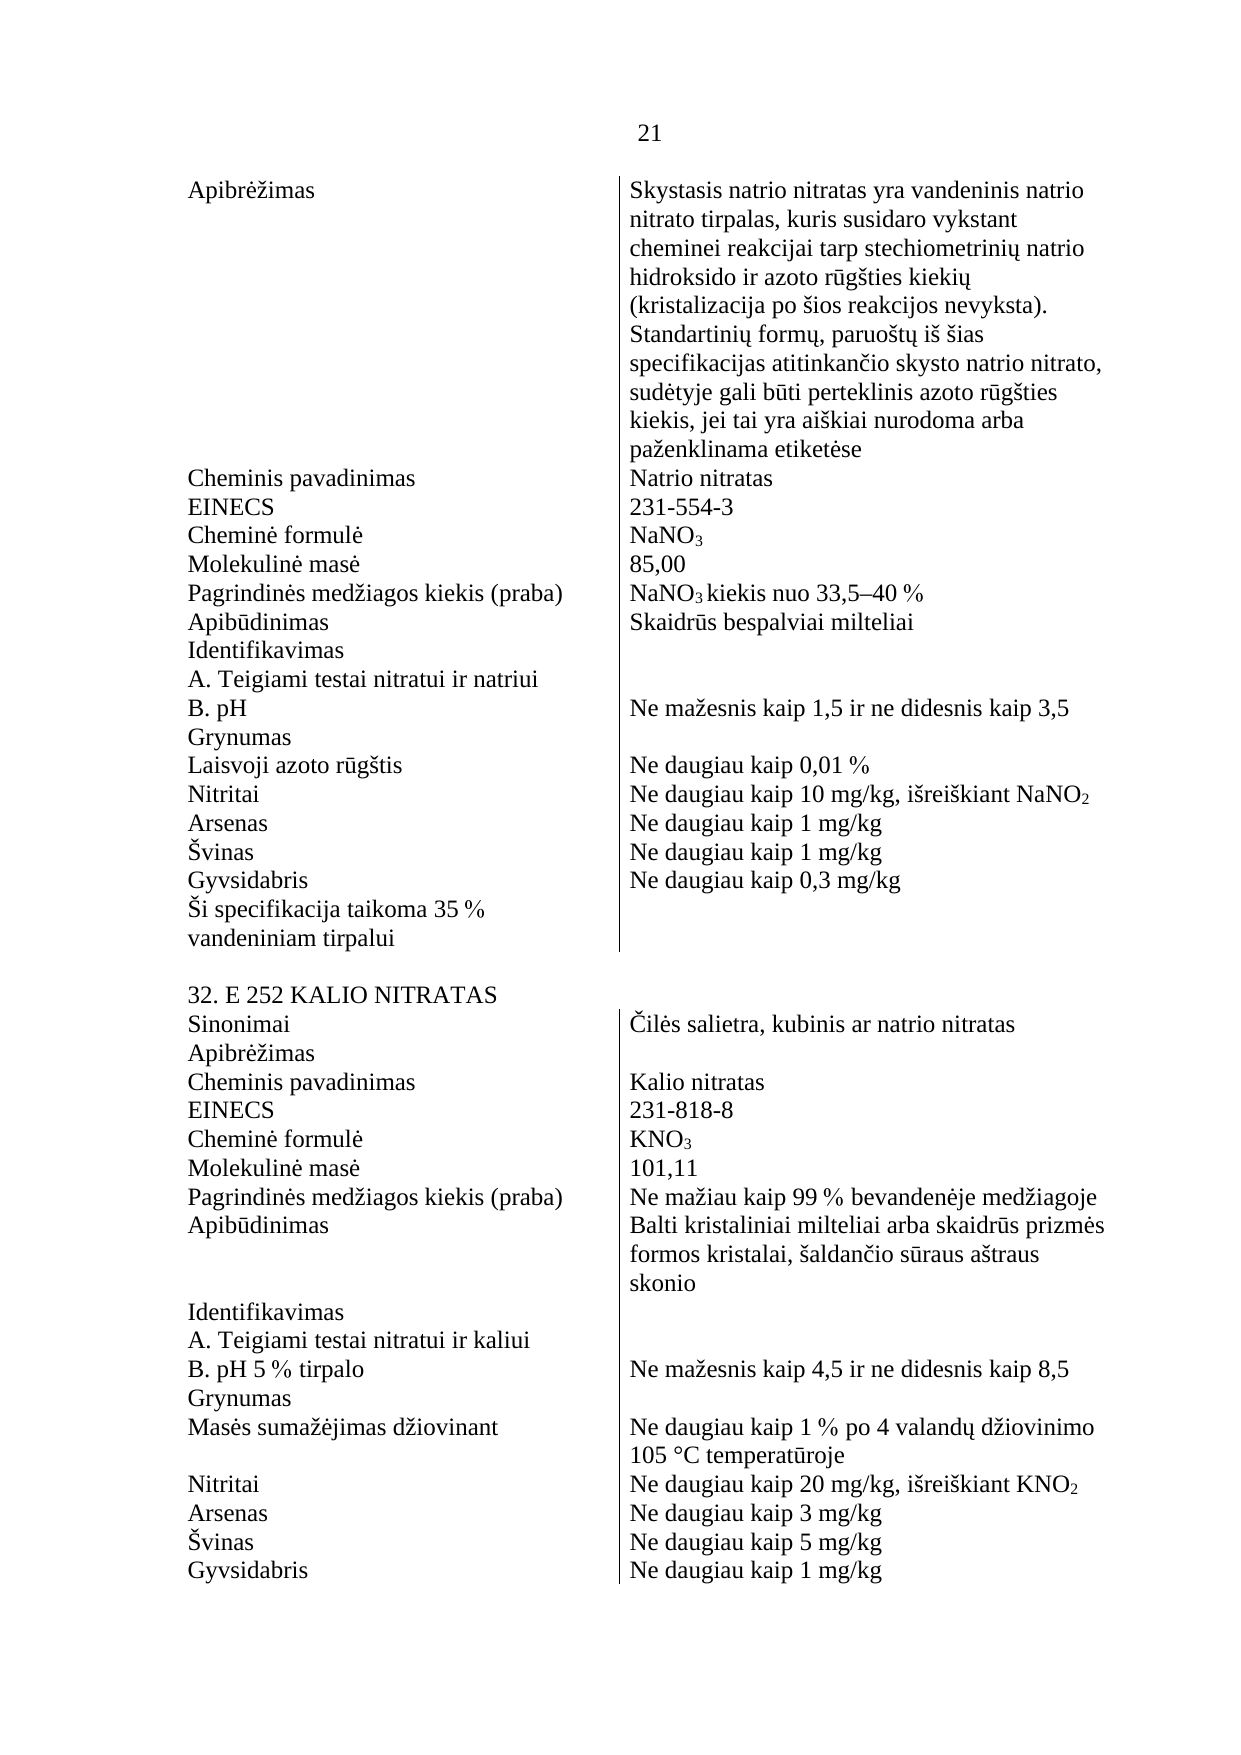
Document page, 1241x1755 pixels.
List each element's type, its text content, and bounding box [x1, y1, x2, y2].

table_cell Švinas [177, 837, 619, 866]
table_cell Balti kristaliniai milteliai arba skaidrūs prizmės formos kristalai, šaldančio sūraus aštraus skonio [620, 1211, 1122, 1297]
table_cell Pagrindinės medžiagos kiekis (praba) [177, 578, 619, 607]
table_cell Skystasis natrio nitratas yra vandeninis natrio nitrato tirpalas, kuris susidaro vykstant cheminei reakcijai tarp stechiometrinių natrio hidroksido ir azoto rūgšties kiekių (kristalizacija po šios reakcijos nevyksta). Standartinių formų, paruoštų iš šias specifikacijas atitinkančio skysto natrio nitrato, sudėtyje gali būti perteklinis azoto rūgšties kiekis, jei tai yra aiškiai nurodoma arba paženklinama etiketėse [620, 176, 1122, 463]
table_cell [620, 1297, 1122, 1326]
table_cell Nitritai [177, 1469, 619, 1498]
table_cell Arsenas [177, 1498, 619, 1527]
table_cell Molekulinė masė [177, 549, 619, 578]
table_cell Ne mažesnis kaip 1,5 ir ne didesnis kaip 3,5 [620, 693, 1122, 722]
table_cell Apibrėžimas [177, 176, 619, 463]
table_cell 101,11 [620, 1153, 1122, 1182]
table_cell 85,00 [620, 549, 1122, 578]
table_cell NaNO3 kiekis nuo 33,5–40  [620, 578, 1122, 607]
table_cell Ne mažesnis kaip 4,5 ir ne didesnis kaip 8,5 [620, 1354, 1122, 1383]
table_cell 231-818-8 [620, 1096, 1122, 1124]
table_cell [620, 636, 1122, 664]
table_cell Ne daugiau kaip 1 mg/kg [620, 1556, 1122, 1584]
table_cell Grynumas [177, 722, 619, 751]
table_cell Apibūdinimas [177, 1211, 619, 1297]
table_cell Gyvsidabris [177, 866, 619, 894]
table_cell Cheminis pavadinimas [177, 1067, 619, 1096]
table_cell [620, 1038, 1122, 1067]
table_cell Ne daugiau kaip 3 mg/kg [620, 1498, 1122, 1527]
table_cell Identifikavimas [177, 636, 619, 664]
table_cell Ne daugiau kaip 1 mg/kg [620, 808, 1122, 837]
table_cell Ši specifikacija taikoma 35  vandeniniam tirpalui [177, 894, 619, 952]
table_header 32. E 252 KALIO NITRATAS [177, 981, 1122, 1009]
table_cell Laisvoji azoto rūgštis [177, 751, 619, 779]
table_cell A. Teigiami testai nitratui ir kaliui [177, 1326, 619, 1354]
table_cell B. pH [177, 693, 619, 722]
table_cell [620, 664, 1122, 693]
table_cell Ne daugiau kaip 0,3 mg/kg [620, 866, 1122, 894]
table_cell Nitritai [177, 779, 619, 808]
table_cell Masės sumažėjimas džiovinant [177, 1412, 619, 1469]
table_cell Arsenas [177, 808, 619, 837]
table_cell Apibūdinimas [177, 607, 619, 636]
table_cell NaNO3 [620, 521, 1122, 549]
table_cell A. Teigiami testai nitratui ir natriui [177, 664, 619, 693]
table_cell [620, 1326, 1122, 1354]
table_cell EINECS [177, 1096, 619, 1124]
table_cell Skaidrūs bespalviai milteliai [620, 607, 1122, 636]
table_cell 231-554-3 [620, 492, 1122, 521]
table_cell [620, 894, 1122, 952]
table_cell KNO3 [620, 1124, 1122, 1153]
table_cell Natrio nitratas [620, 463, 1122, 492]
table_cell Apibrėžimas [177, 1038, 619, 1067]
table_cell Ne daugiau kaip 20 mg/kg, išreiškiant KNO2 [620, 1469, 1122, 1498]
table_cell Ne daugiau kaip 5 mg/kg [620, 1527, 1122, 1556]
table_cell EINECS [177, 492, 619, 521]
table_cell Grynumas [177, 1383, 619, 1412]
table_cell Kalio nitratas [620, 1067, 1122, 1096]
table_cell Ne daugiau kaip 1  po 4 valandų džiovinimo 105 °C temperatūroje [620, 1412, 1122, 1469]
table_cell [620, 1383, 1122, 1412]
table_cell Sinonimai [177, 1009, 619, 1038]
table_cell Cheminė formulė [177, 1124, 619, 1153]
table_cell Cheminis pavadinimas [177, 463, 619, 492]
table_cell Ne daugiau kaip 10 mg/kg, išreiškiant NaNO2 [620, 779, 1122, 808]
table_cell Čilės salietra, kubinis ar natrio nitratas [620, 1009, 1122, 1038]
table_cell Identifikavimas [177, 1297, 619, 1326]
table_cell Ne daugiau kaip 0,01  [620, 751, 1122, 779]
table_cell Gyvsidabris [177, 1556, 619, 1584]
table_cell B. pH 5  tirpalo [177, 1354, 619, 1383]
table_cell Cheminė formulė [177, 521, 619, 549]
table_cell Ne daugiau kaip 1 mg/kg [620, 837, 1122, 866]
table_cell Ne mažiau kaip 99  bevandenėje medžiagoje [620, 1182, 1122, 1211]
table_cell [620, 722, 1122, 751]
table_cell Švinas [177, 1527, 619, 1556]
table_cell Molekulinė masė [177, 1153, 619, 1182]
table_cell Pagrindinės medžiagos kiekis (praba) [177, 1182, 619, 1211]
